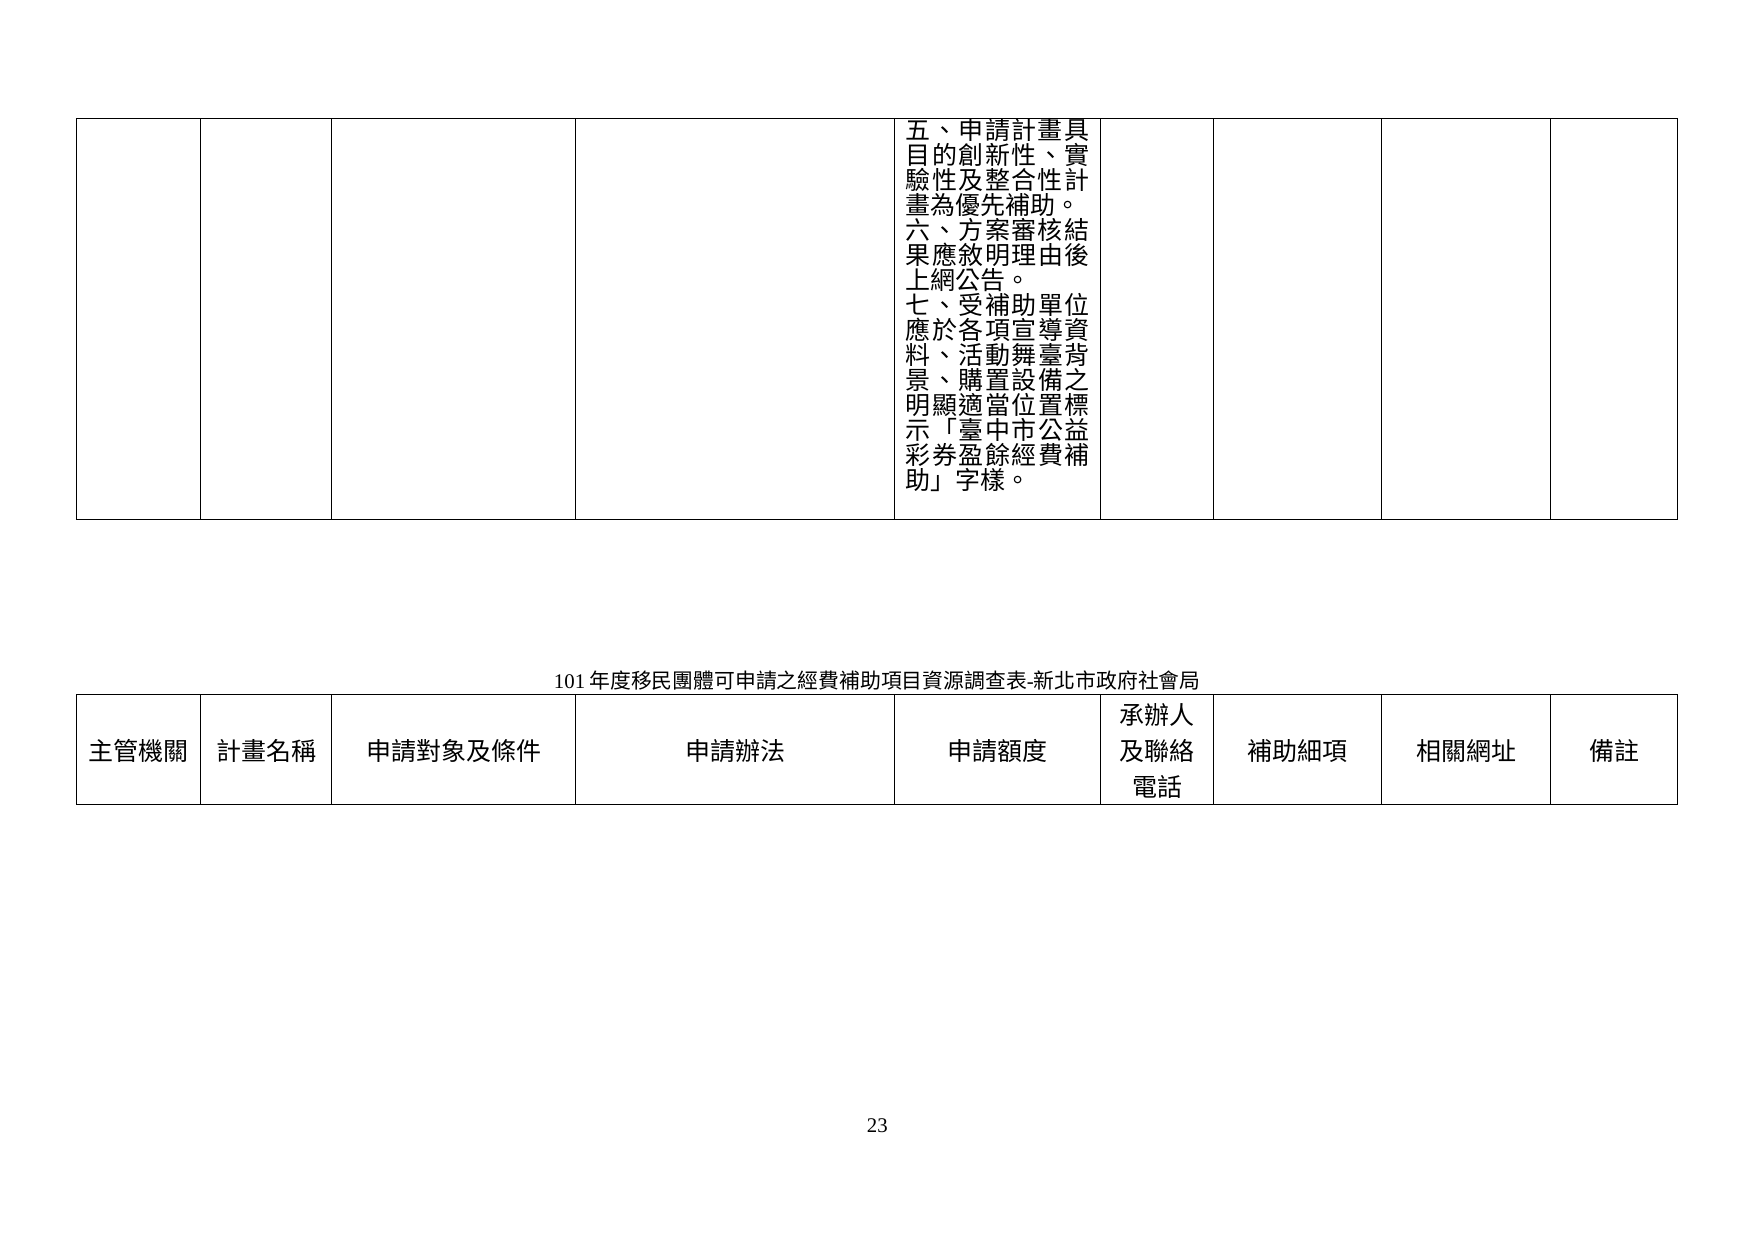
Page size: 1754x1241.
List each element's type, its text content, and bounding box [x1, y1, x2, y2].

table_header 備註 [1551, 695, 1677, 804]
table_cell [332, 119, 575, 519]
table_cell [77, 119, 200, 519]
table_cell [1214, 119, 1381, 519]
table_cell [201, 119, 331, 519]
table_cell [1551, 119, 1677, 519]
table_header 申請額度 [895, 695, 1100, 804]
table_cell [1382, 119, 1550, 519]
table_header 計畫名稱 [201, 695, 331, 804]
table_cell 五、申請計畫具目的創新性、實驗性及整合性計畫為優先補助。 六、方案審核結果應敘明理由後上網公告。 七、受補助單位應於各項宣導資料、活動舞臺背景、購置設備之明顯適當位置標示「臺中市公益彩券盈餘經費補助」字樣。 [895, 119, 1100, 519]
table_header 相關網址 [1382, 695, 1550, 804]
table_header 承辦人及聯絡電話 [1101, 695, 1213, 804]
table_header 申請辦法 [576, 695, 894, 804]
table_header 主管機關 [77, 695, 200, 804]
table_header 申請對象及條件 [332, 695, 575, 804]
table_cell [576, 119, 894, 519]
table_cell [1101, 119, 1213, 519]
table_header 補助細項 [1214, 695, 1381, 804]
subtitle 101年度移民團體可申請之經費補助項目資源調查表-新北市政府社會局 [89, 664, 1665, 694]
